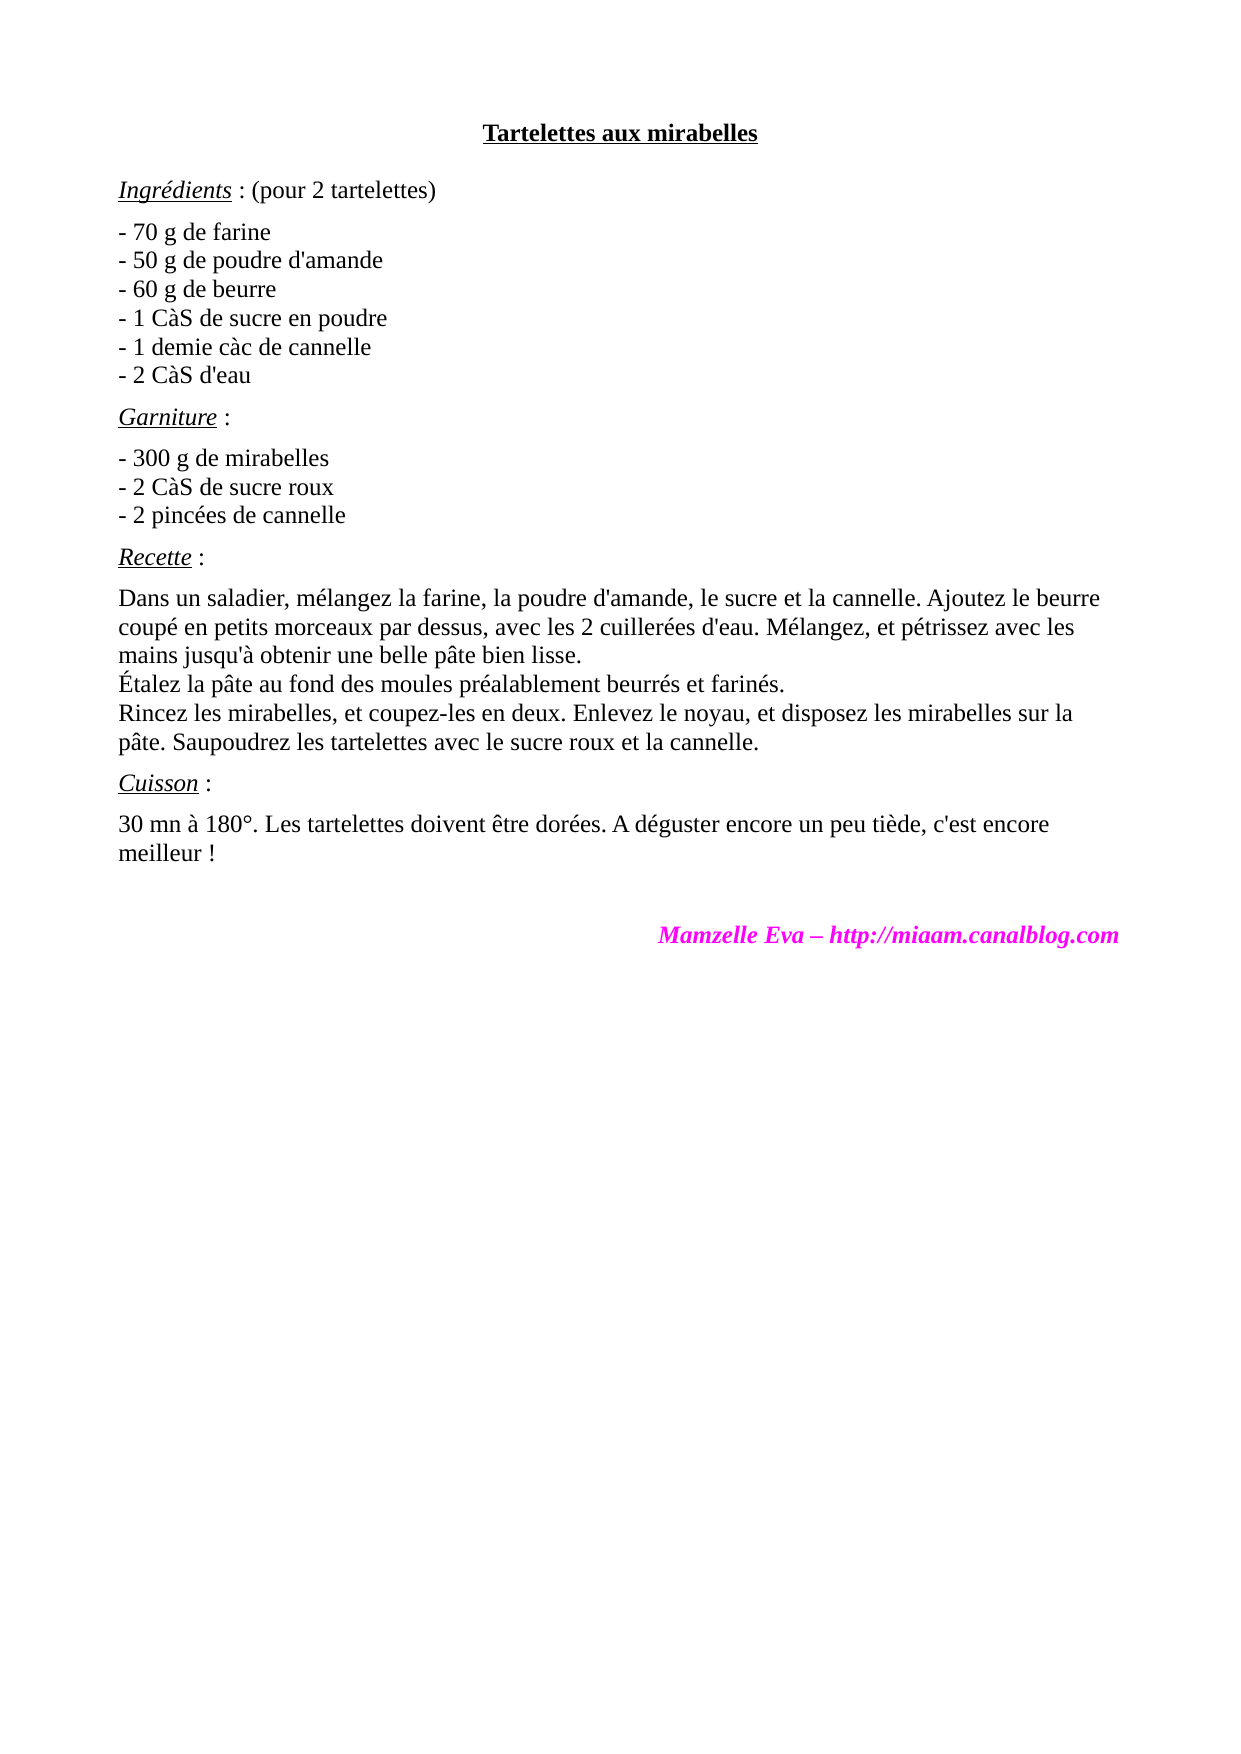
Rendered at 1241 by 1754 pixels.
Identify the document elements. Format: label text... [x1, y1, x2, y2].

text Dans un saladier, mélangez la farine, la poudre d'amande, le sucre et la cannelle. Ajoutez le beurre coupé en petits morceaux par dessus, avec les 2 cuillerées d'eau. Mélangez, et pétrissez avec les mains jusqu'à obtenir une belle pâte bien lisse. Étalez la pâte au fond des moules préalablement beurrés et farinés. Rincez les mirabelles, et coupez-les en deux. Enlevez le noyau, et disposez les mirabelles sur la pâte. Saupoudrez les tartelettes avec le sucre roux et la cannelle. [118, 583, 1122, 756]
text 30 mn à 180°. Les tartelettes doivent être dorées. A déguster encore un peu tiède, c'est encore meilleur ! [118, 809, 1122, 867]
text Mamzelle Eva – http://miaam.canalblog.com [118, 921, 1122, 949]
text - 70 g de farine - 50 g de poudre d'amande - 60 g de beurre - 1 CàS de sucre en poudre - 1 demie càc de cannelle - 2 CàS d'eau [118, 217, 1122, 389]
text Cuisson : [118, 768, 1122, 797]
text Ingrédients : (pour 2 tartelettes) [118, 176, 1122, 204]
text Tartelettes aux mirabelles [118, 118, 1122, 147]
text - 300 g de mirabelles - 2 CàS de sucre roux - 2 pincées de cannelle [118, 443, 1122, 529]
text Recette : [118, 542, 1122, 571]
text Garniture : [118, 402, 1122, 431]
